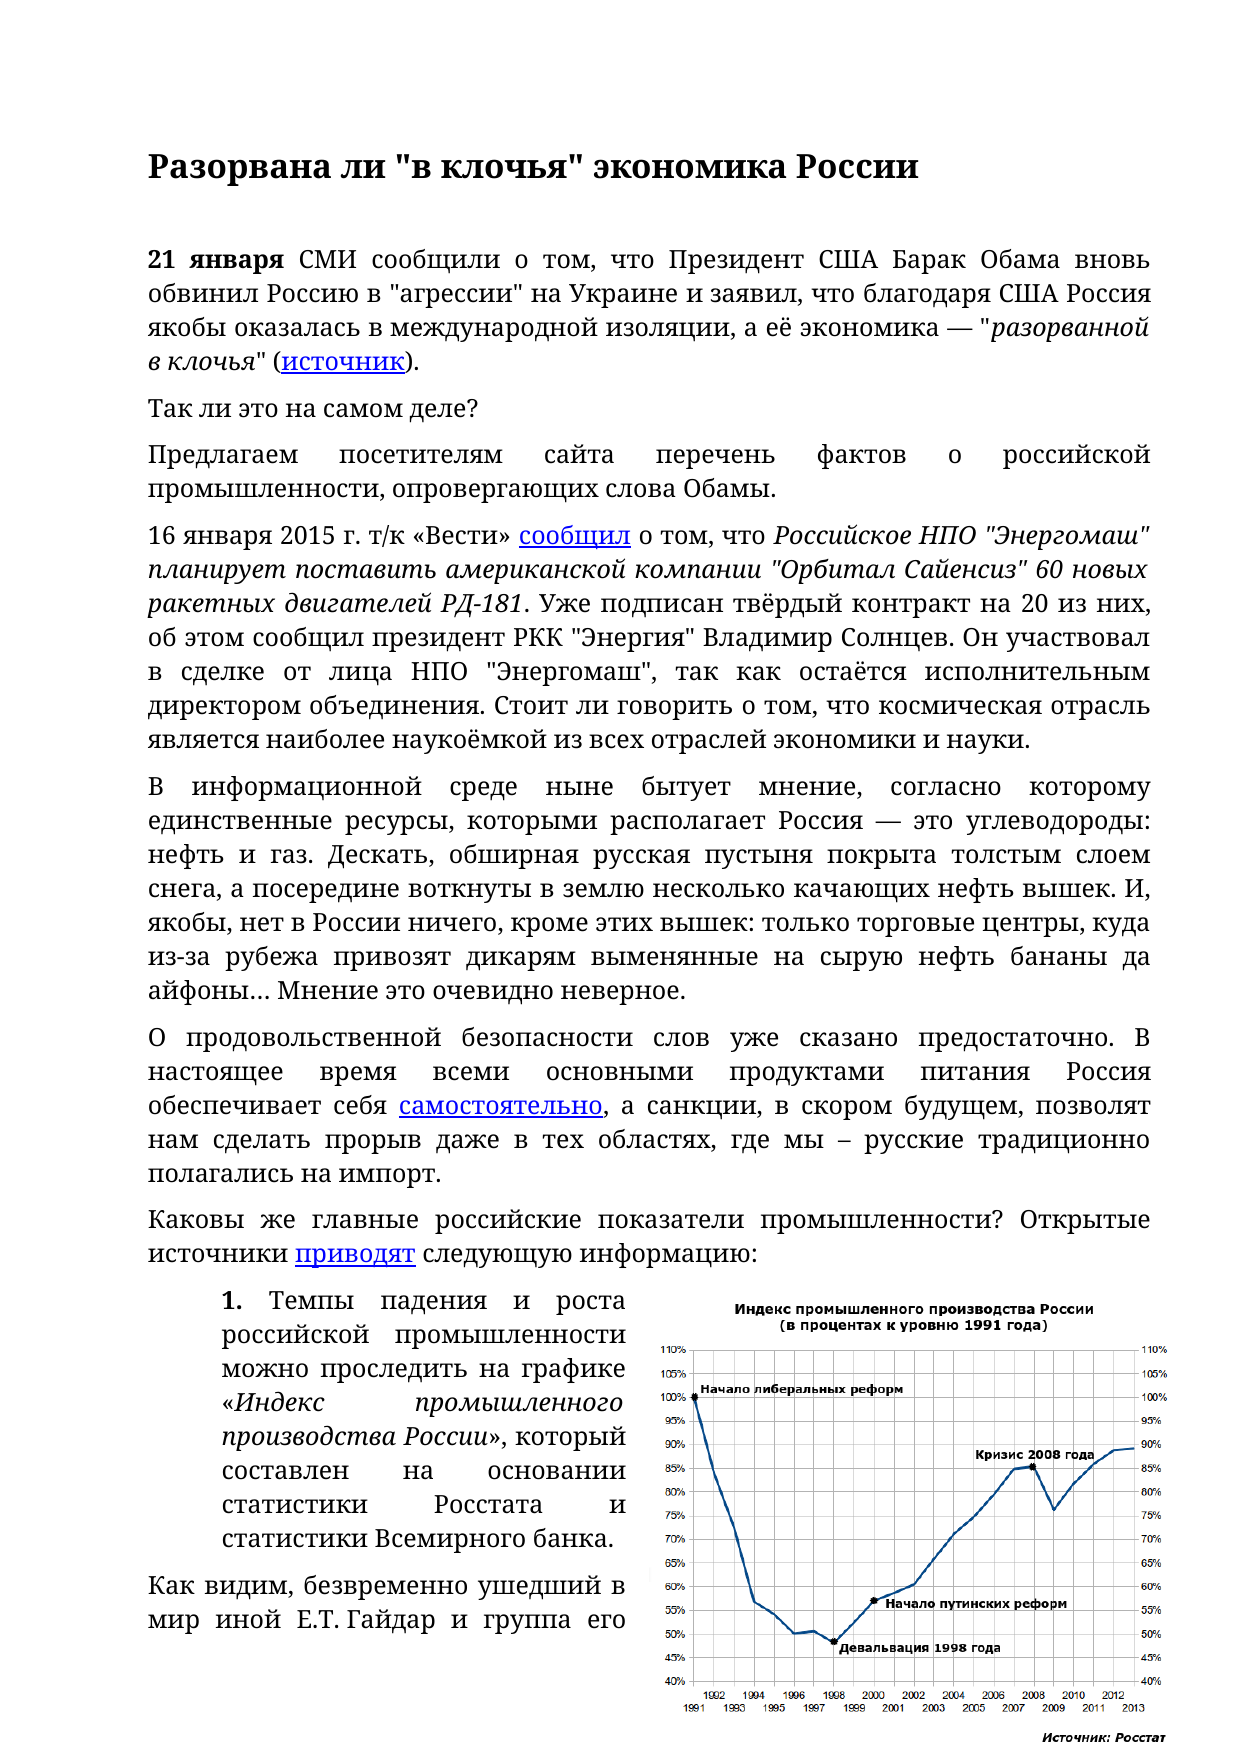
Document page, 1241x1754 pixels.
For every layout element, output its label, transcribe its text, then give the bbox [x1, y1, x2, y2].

text Предлагаем посетителям сайта перечень фактов о российской промышленности, опровергающих слова Обамы. [148, 437, 1152, 505]
text Как видим, безвременно ушедший в мир иной Е.Т. Гайдар и группа его [148, 1568, 645, 1636]
subtitle Разорвана ли "в клочья" экономика России [148, 143, 1152, 189]
text В информационной среде ныне бытует мнение, согласно которому единственные ресурсы, которыми располагает Россия — это углеводороды: нефть и газ. Дескать, обширная русская пустыня покрыта толстым слоем снега, а посередине воткнуты в землю несколько качающих нефть вышек. И, якобы, нет в России ничего, кроме этих вышек: только торговые центры, куда из-за рубежа привозят дикарям выменянные на сырую нефть бананы да айфоны… Мнение это очевидно неверное. [148, 768, 1152, 1007]
text 16 января 2015 г. т/к «Вести» сообщил о том, что Российское НПО "Энергомаш" планирует поставить американской компании "Орбитал Сайенсиз" 60 новых ракетных двигателей РД-181. Уже подписан твёрдый контракт на 20 из них, об этом сообщил президент РКК "Энергия" Владимир Солнцев. Он участвовал в сделке от лица НПО "Энергомаш", так как остаётся исполнительным директором объединения. Стоит ли говорить о том, что космическая отрасль является наиболее наукоёмкой из всех отраслей экономики и науки. [148, 517, 1152, 756]
picture [646, 1291, 1180, 1753]
text 1. Темпы падения и роста российской промышленности можно проследить на графике «Индекс промышленного производства России», который составлен на основании статистики Росстата и статистики Всемирного банка. [221, 1283, 1182, 1754]
text Так ли это на самом деле? [148, 390, 1152, 424]
text Каковы же главные российские показатели промышленности? Открытые источники приводят следующую информацию: [148, 1202, 1152, 1270]
text 21 января СМИ сообщили о том, что Президент США Барак Обама вновь обвинил Россию в "агрессии" на Украине и заявил, что благодаря США Россия якобы оказалась в международной изоляции, а её экономика — "разорванной в клочья" (источник). [148, 241, 1152, 378]
text О продовольственной безопасности слов уже сказано предостаточно. В настоящее время всеми основными продуктами питания Россия обеспечивает себя самостоятельно, а санкции, в скором будущем, позволят нам сделать прорыв даже в тех областях, где мы – русские традиционно полагались на импорт. [148, 1019, 1152, 1189]
